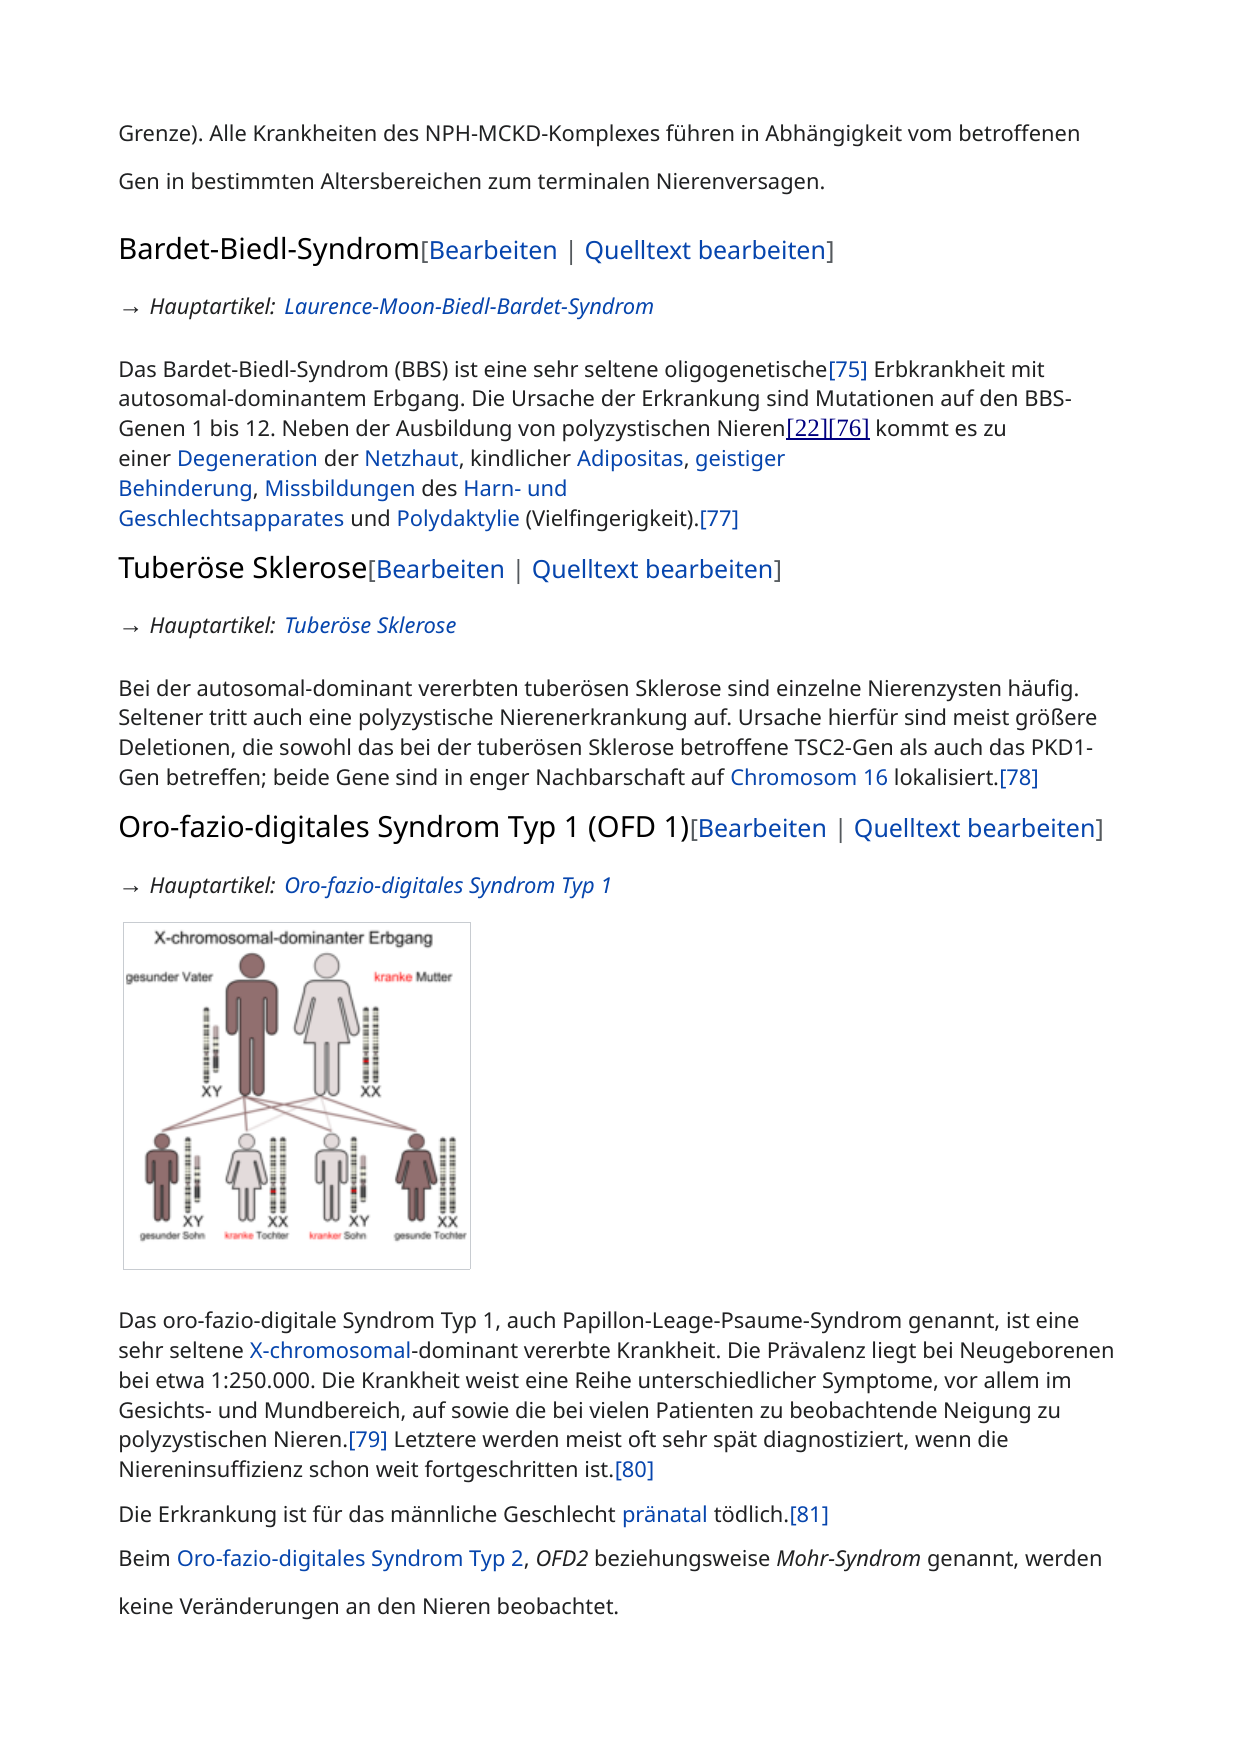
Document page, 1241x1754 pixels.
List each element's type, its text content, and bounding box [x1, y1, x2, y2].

subtitle Bardet-Biedl-Syndrom[Bearbeiten | Quelltext bearbeiten] [118, 228, 1122, 268]
text Das oro-fazio-digitale Syndrom Typ 1, auch Papillon-Leage-Psaume-Syndrom genannt, ist eine sehr seltene X-chromosomal-dominant vererbte Krankheit. Die Prävalenz liegt bei Neugeborenen bei etwa 1:250.000. Die Krankheit weist eine Reihe unterschiedlicher Symptome, vor allem im Gesichts- und Mundbereich, auf sowie die bei vielen Patienten zu beobachtende Neigung zu polyzystischen Nieren.[79] Letztere werden meist oft sehr spät diagnostiziert, wenn die Niereninsuffizienz schon weit fortgeschritten ist.[80] [118, 1305, 1122, 1484]
text Grenze). Alle Krankheiten des NPH-MCKD-Komplexes führen in Abhängigkeit vom betroffenen Gen in bestimmten Altersbereichen zum terminalen Nierenversagen. [118, 118, 1122, 196]
text Beim Oro-fazio-digitales Syndrom Typ 2, OFD2 beziehungsweise Mohr-Syndrom genannt, werden keine Veränderungen an den Nieren beobachtet. [118, 1543, 1122, 1620]
text → Hauptartikel: Tuberöse Sklerose [118, 610, 1122, 640]
subtitle Tuberöse Sklerose[Bearbeiten | Quelltext bearbeiten] [118, 547, 1122, 587]
picture [125, 925, 467, 1266]
text Die Erkrankung ist für das männliche Geschlecht pränatal tödlich.[81] [118, 1499, 1122, 1528]
text → Hauptartikel: Laurence-Moon-Biedl-Bardet-Syndrom [118, 291, 1122, 321]
text Das Bardet-Biedl-Syndrom (BBS) ist eine sehr seltene oligogenetische[75] Erbkrankheit mit autosomal-dominantem Erbgang. Die Ursache der Erkrankung sind Mutationen auf den BBS-Genen 1 bis 12. Neben der Ausbildung von polyzystischen Nieren[22][76] kommt es zu einer Degeneration der Netzhaut, kindlicher Adipositas, geistiger Behinderung, Missbildungen des Harn- und Geschlechtsapparates und Polydaktylie (Vielfingerigkeit).[77] [118, 353, 1122, 532]
subtitle Oro-fazio-digitales Syndrom Typ 1 (OFD 1)[Bearbeiten | Quelltext bearbeiten] [118, 806, 1122, 846]
text → Hauptartikel: Oro-fazio-digitales Syndrom Typ 1 [118, 870, 1122, 899]
text Bei der autosomal-dominant vererbten tuberösen Sklerose sind einzelne Nierenzysten häufig. Seltener tritt auch eine polyzystische Nierenerkrankung auf. Ursache hierfür sind meist größere Deletionen, die sowohl das bei der tuberösen Sklerose betroffene TSC2-Gen als auch das PKD1-Gen betreffen; beide Gene sind in enger Nachbarschaft auf Chromosom 16 lokalisiert.[78] [118, 672, 1122, 792]
